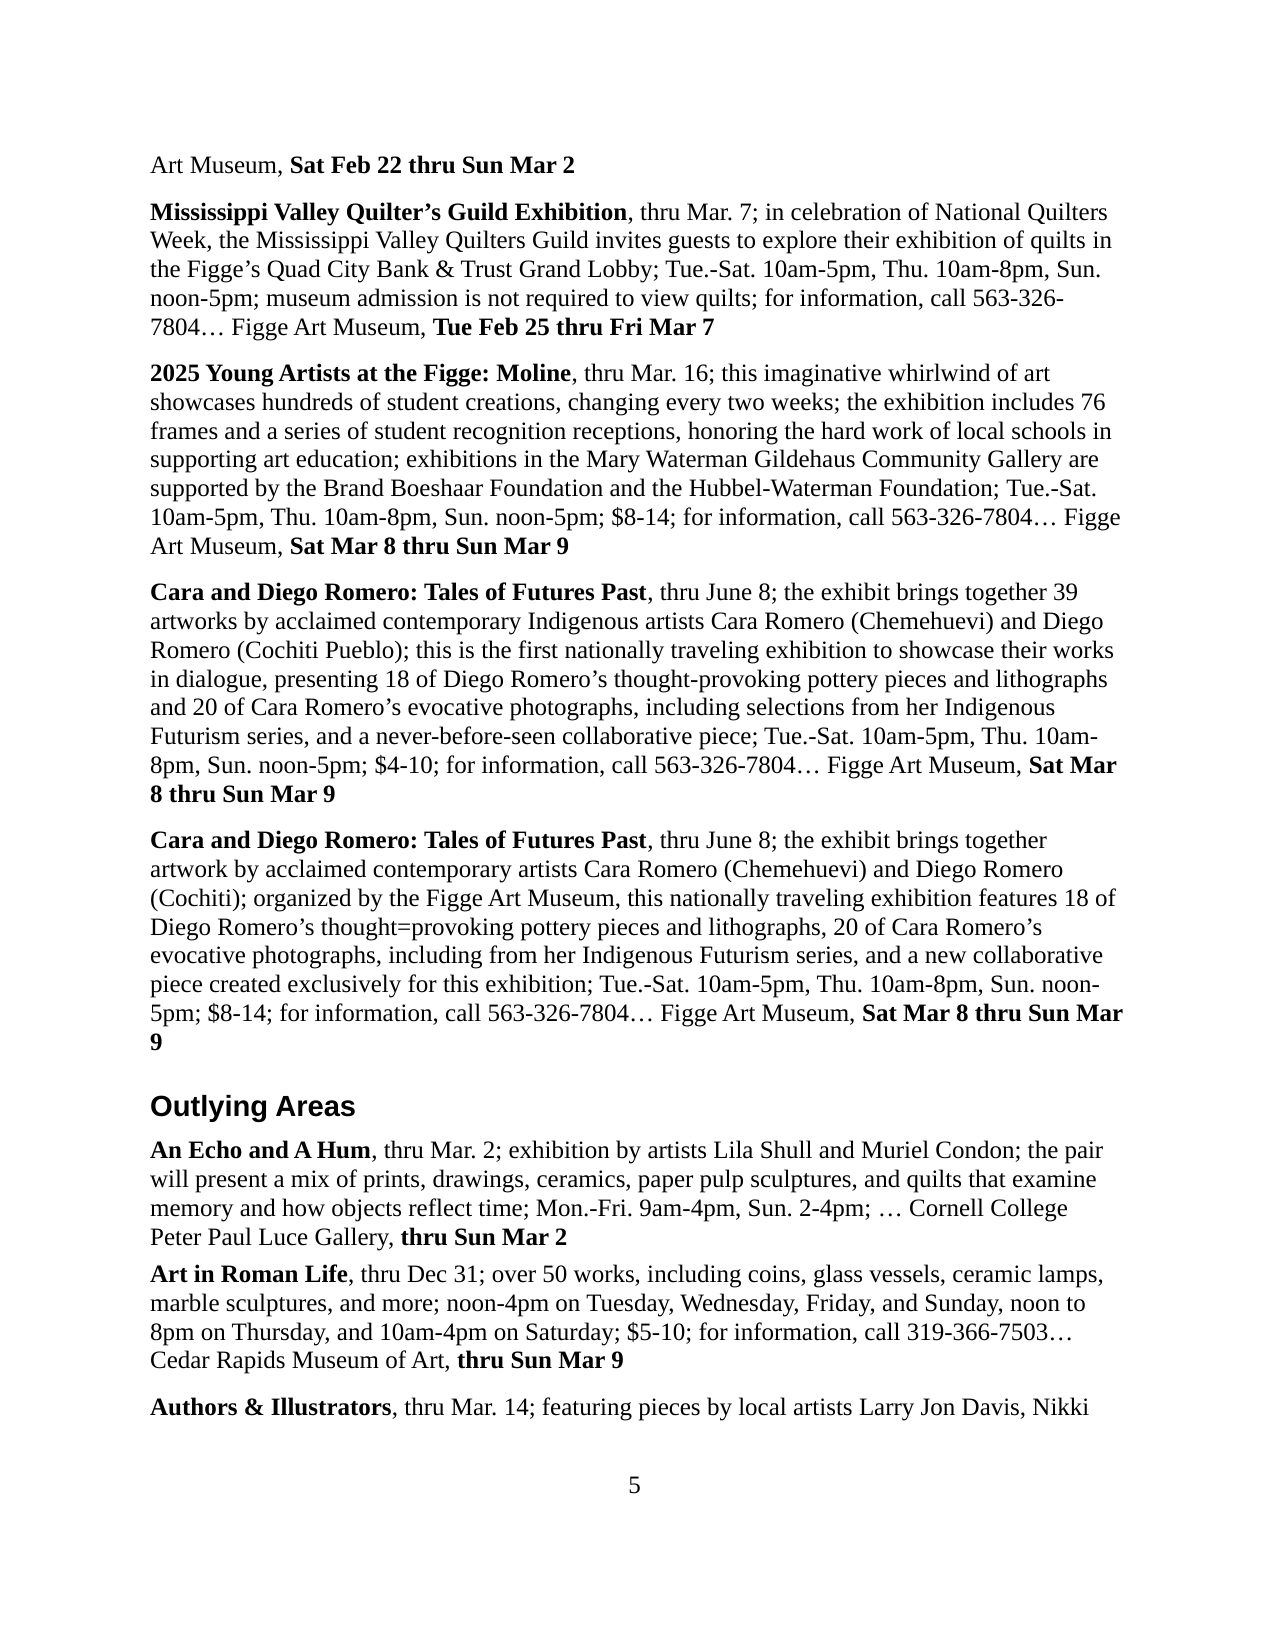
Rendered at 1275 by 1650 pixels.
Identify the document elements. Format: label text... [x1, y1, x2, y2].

text An Echo and A Hum, thru Mar. 2; exhibition by artists Lila Shull and Muriel Condon; the pair will present a mix of prints, drawings, ceramics, paper pulp sculptures, and quilts that examine memory and how objects reflect time; Mon.-Fri. 9am-4pm, Sun. 2-4pm; … Cornell College Peter Paul Luce Gallery, thru Sun Mar 2 [150, 1135, 1125, 1250]
text Mississippi Valley Quilter’s Guild Exhibition, thru Mar. 7; in celebration of National Quilters Week, the Mississippi Valley Quilters Guild invites guests to explore their exhibition of quilts in the Figge’s Quad City Bank & Trust Grand Lobby; Tue.-Sat. 10am-5pm, Thu. 10am-8pm, Sun. noon-5pm; museum admission is not required to view quilts; for information, call 563-326-7804… Figge Art Museum, Tue Feb 25 thru Fri Mar 7 [150, 197, 1125, 340]
text Authors & Illustrators, thru Mar. 14; featuring pieces by local artists Larry Jon Davis, Nikki [150, 1392, 1125, 1421]
text Art Museum, Sat Feb 22 thru Sun Mar 2 [150, 150, 1125, 179]
text Art in Roman Life, thru Dec 31; over 50 works, including coins, glass vessels, ceramic lamps, marble sculptures, and more; noon-4pm on Tuesday, Wednesday, Friday, and Sunday, noon to 8pm on Thursday, and 10am-4pm on Saturday; $5-10; for information, call 319-366-7503… Cedar Rapids Museum of Art, thru Sun Mar 9 [150, 1259, 1125, 1374]
text Cara and Diego Romero: Tales of Futures Past, thru June 8; the exhibit brings together artwork by acclaimed contemporary artists Cara Romero (Chemehuevi) and Diego Romero (Cochiti); organized by the Figge Art Museum, this nationally traveling exhibition features 18 of Diego Romero’s thought=provoking pottery pieces and lithographs, 20 of Cara Romero’s evocative photographs, including from her Indigenous Futurism series, and a new collaborative piece created exclusively for this exhibition; Tue.-Sat. 10am-5pm, Thu. 10am-8pm, Sun. noon-5pm; $8-14; for information, call 563-326-7804… Figge Art Museum, Sat Mar 8 thru Sun Mar 9 [150, 825, 1125, 1055]
text Cara and Diego Romero: Tales of Futures Past, thru June 8; the exhibit brings together 39 artworks by acclaimed contemporary Indigenous artists Cara Romero (Chemehuevi) and Diego Romero (Cochiti Pueblo); this is the first nationally traveling exhibition to showcase their works in dialogue, presenting 18 of Diego Romero’s thought-provoking pottery pieces and lithographs and 20 of Cara Romero’s evocative photographs, including selections from her Indigenous Futurism series, and a never-before-seen collaborative piece; Tue.-Sat. 10am-5pm, Thu. 10am-8pm, Sun. noon-5pm; $4-10; for information, call 563-326-7804… Figge Art Museum, Sat Mar 8 thru Sun Mar 9 [150, 577, 1125, 807]
subtitle Outlying Areas [150, 1089, 1125, 1123]
text 2025 Young Artists at the Figge: Moline, thru Mar. 16; this imaginative whirlwind of art showcases hundreds of student creations, changing every two weeks; the exhibition includes 76 frames and a series of student recognition receptions, honoring the hard work of local schools in supporting art education; exhibitions in the Mary Waterman Gildehaus Community Gallery are supported by the Brand Boeshaar Foundation and the Hubbel-Waterman Foundation; Tue.-Sat. 10am-5pm, Thu. 10am-8pm, Sun. noon-5pm; $8-14; for information, call 563-326-7804… Figge Art Museum, Sat Mar 8 thru Sun Mar 9 [150, 358, 1125, 559]
